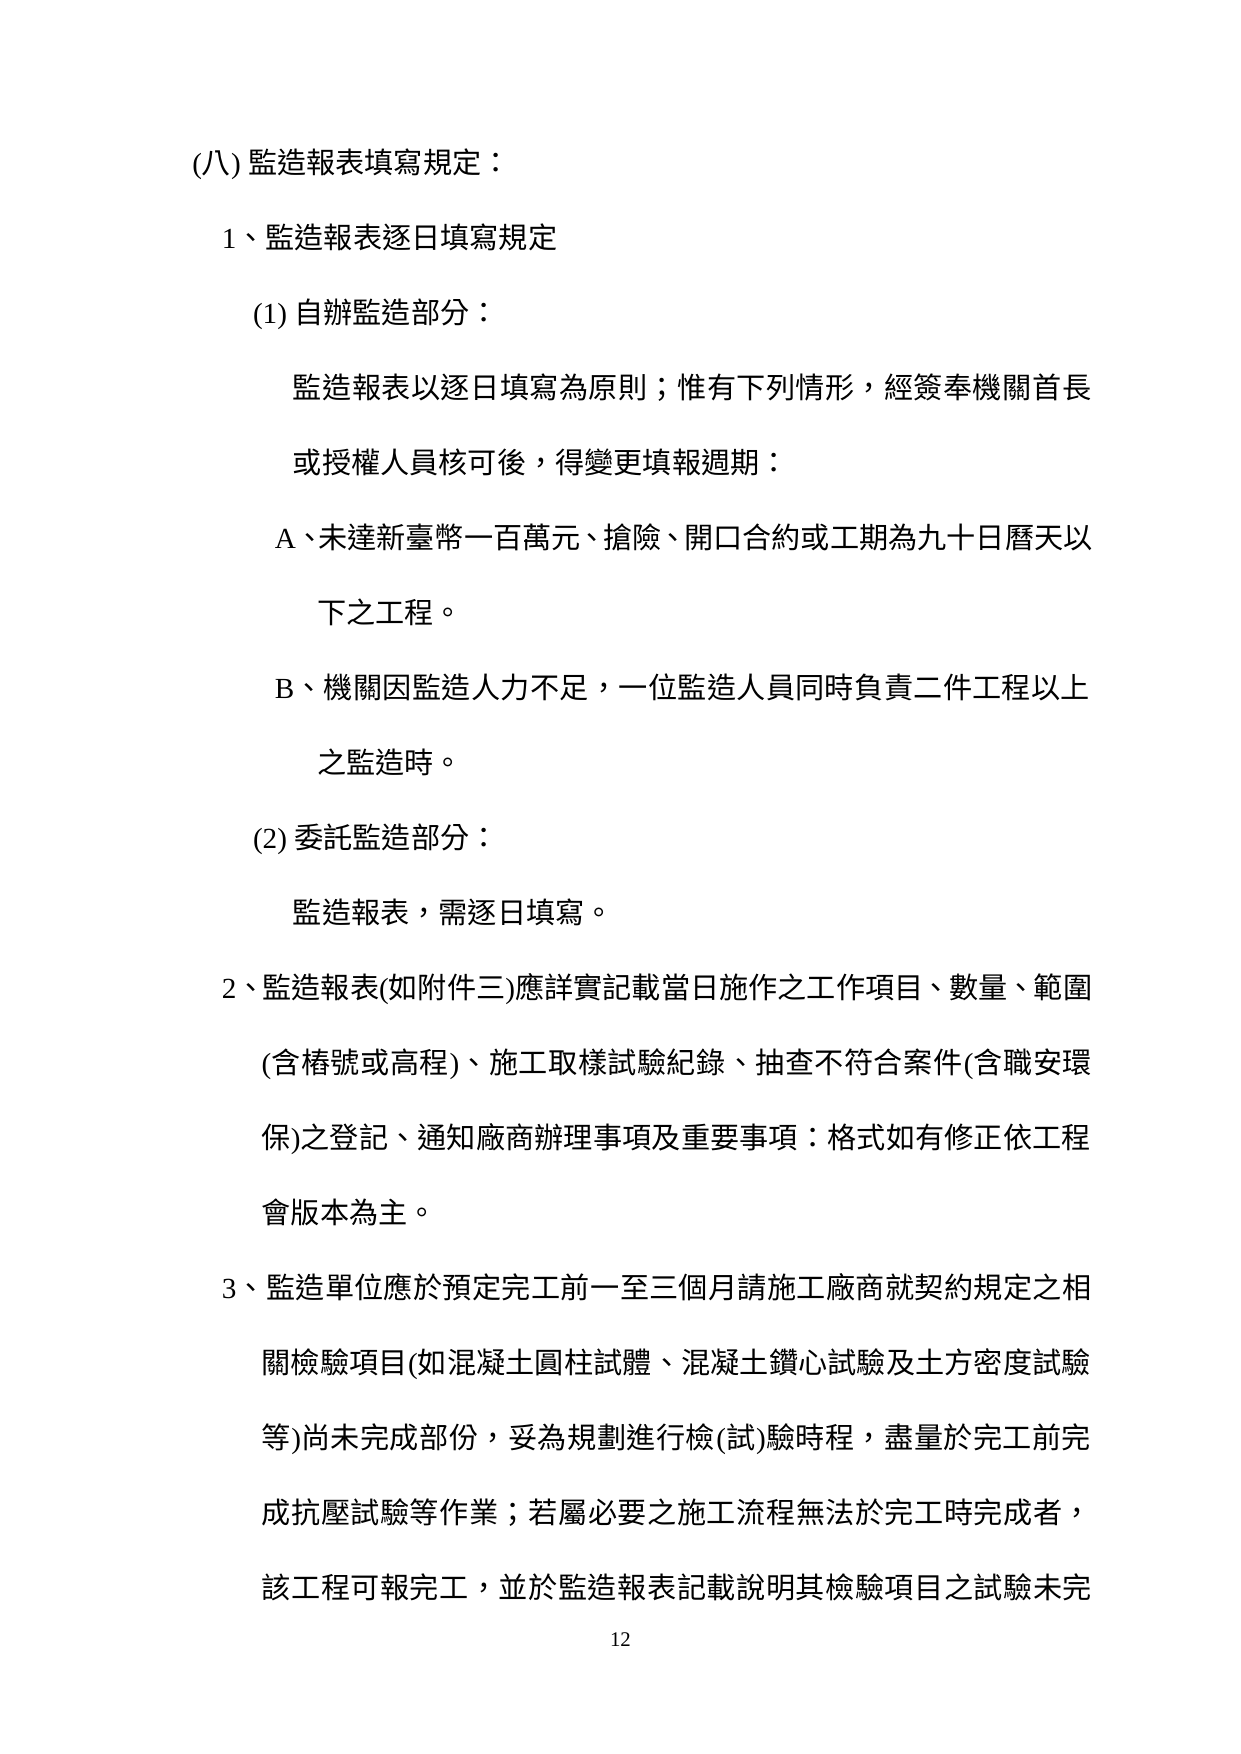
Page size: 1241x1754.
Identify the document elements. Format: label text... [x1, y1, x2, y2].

text 1、監造報表逐日填寫規定 [222, 198, 1092, 273]
text 3、監造單位應於預定完工前一至三個月請施工廠商就契約規定之相關檢驗項目(如混凝土圓柱試體、混凝土鑽心試驗及土方密度試驗等)尚未完成部份，妥為規劃進行檢(試)驗時程，盡量於完工前完成抗壓試驗等作業；若屬必要之施工流程無法於完工時完成者，該工程可報完工，並於監造報表記載說明其檢驗項目之試驗未完成。但該檢驗項目之檢驗費應於經檢驗合格後之末期款一併請款。 [222, 1248, 1092, 1623]
text (2) 委託監造部分： [253, 798, 1092, 873]
text B、機關因監造人力不足，一位監造人員同時負責二件工程以上之監造時。 [274, 648, 1092, 798]
text A、未達新臺幣一百萬元、搶險、開口合約或工期為九十日曆天以下之工程。 [274, 498, 1092, 648]
text 監造報表以逐日填寫為原則；惟有下列情形，經簽奉機關首長或授權人員核可後，得變更填報週期： [293, 348, 1092, 498]
text 2、監造報表(如附件三)應詳實記載當日施作之工作項目、數量、範圍(含樁號或高程)、施工取樣試驗紀錄、抽查不符合案件(含職安環保)之登記、通知廠商辦理事項及重要事項：格式如有修正依工程會版本為主。 [222, 948, 1092, 1248]
text 監造報表，需逐日填寫。 [293, 873, 1092, 948]
text (八) 監造報表填寫規定： [192, 123, 1092, 198]
text (1) 自辦監造部分： [253, 273, 1092, 348]
